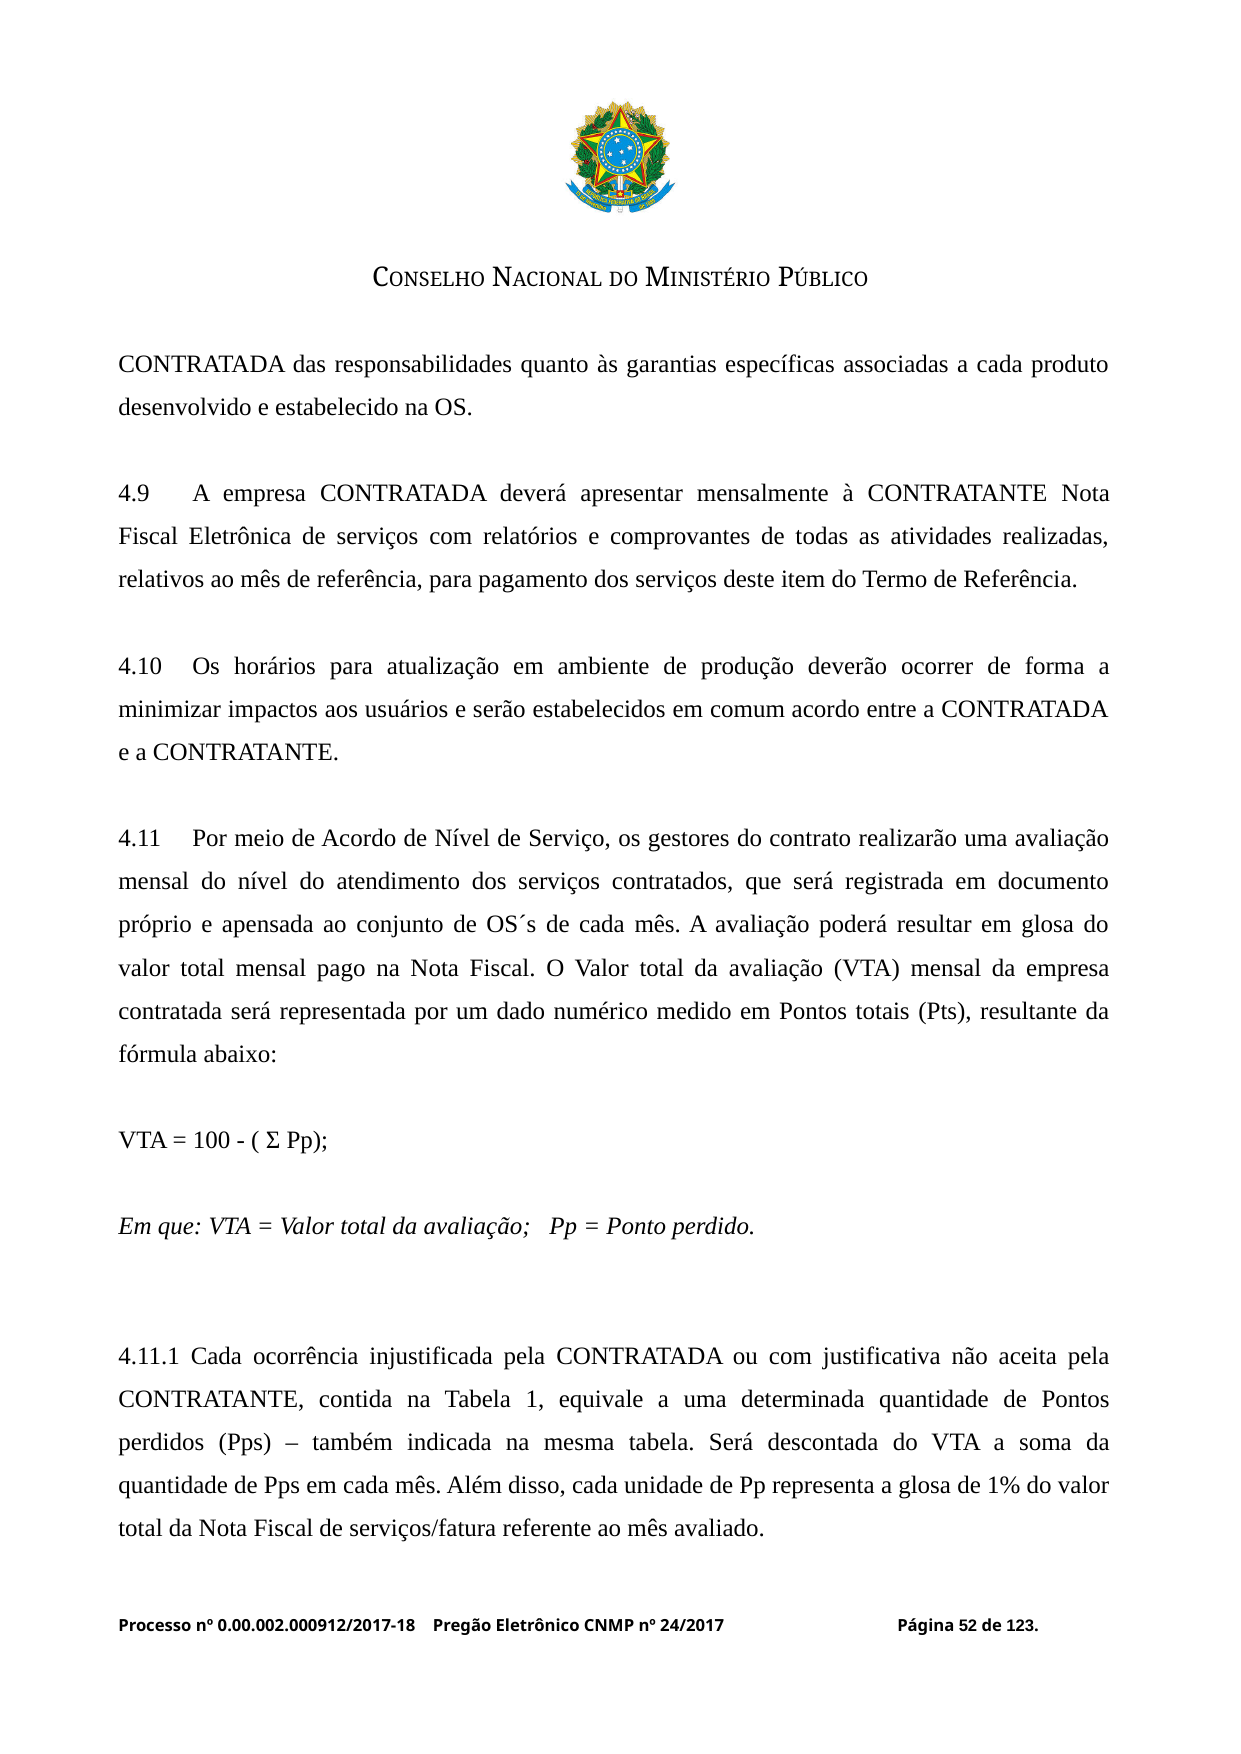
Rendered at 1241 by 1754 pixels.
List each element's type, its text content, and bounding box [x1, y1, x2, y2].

text CONTRATADA das responsabilidades quanto às garantias específicas associadas a cada produto desenvolvido e estabelecido na OS. [118, 349, 1110, 421]
text 4.9 A empresa CONTRATADA deverá apresentar mensalmente à CONTRATANTE Nota Fiscal Eletrônica de serviços com relatórios e comprovantes de todas as atividades realizadas, relativos ao mês de referência, para pagamento dos serviços deste item do Termo de Referência. [118, 478, 1110, 593]
text Em que: VTA = Valor total da avaliação; Pp = Ponto perdido. [118, 1211, 1110, 1240]
text 4.11 Por meio de Acordo de Nível de Serviço, os gestores do contrato realizarão uma avaliação mensal do nível do atendimento dos serviços contratados, que será registrada em documento próprio e apensada ao conjunto de OS´s de cada mês. A avaliação poderá resultar em glosa do valor total mensal pago na Nota Fiscal. O Valor total da avaliação (VTA) mensal da empresa contratada será representada por um dado numérico medido em Pontos totais (Pts), resultante da fórmula abaixo: [118, 823, 1110, 1068]
text 4.11.1 Cada ocorrência injustificada pela CONTRATADA ou com justificativa não aceita pela CONTRATANTE, contida na Tabela 1, equivale a uma determinada quantidade de Pontos perdidos (Pps) – também indicada na mesma tabela. Será descontada do VTA a soma da quantidade de Pps em cada mês. Além disso, cada unidade de Pp representa a glosa de 1% do valor total da Nota Fiscal de serviços/fatura referente ao mês avaliado. [118, 1341, 1110, 1542]
text VTA = 100 - ( Σ Pp); [118, 1125, 1110, 1154]
text 4.10 Os horários para atualização em ambiente de produção deverão ocorrer de forma a minimizar impactos aos usuários e serão estabelecidos em comum acordo entre a CONTRATADA e a CONTRATANTE. [118, 651, 1110, 766]
